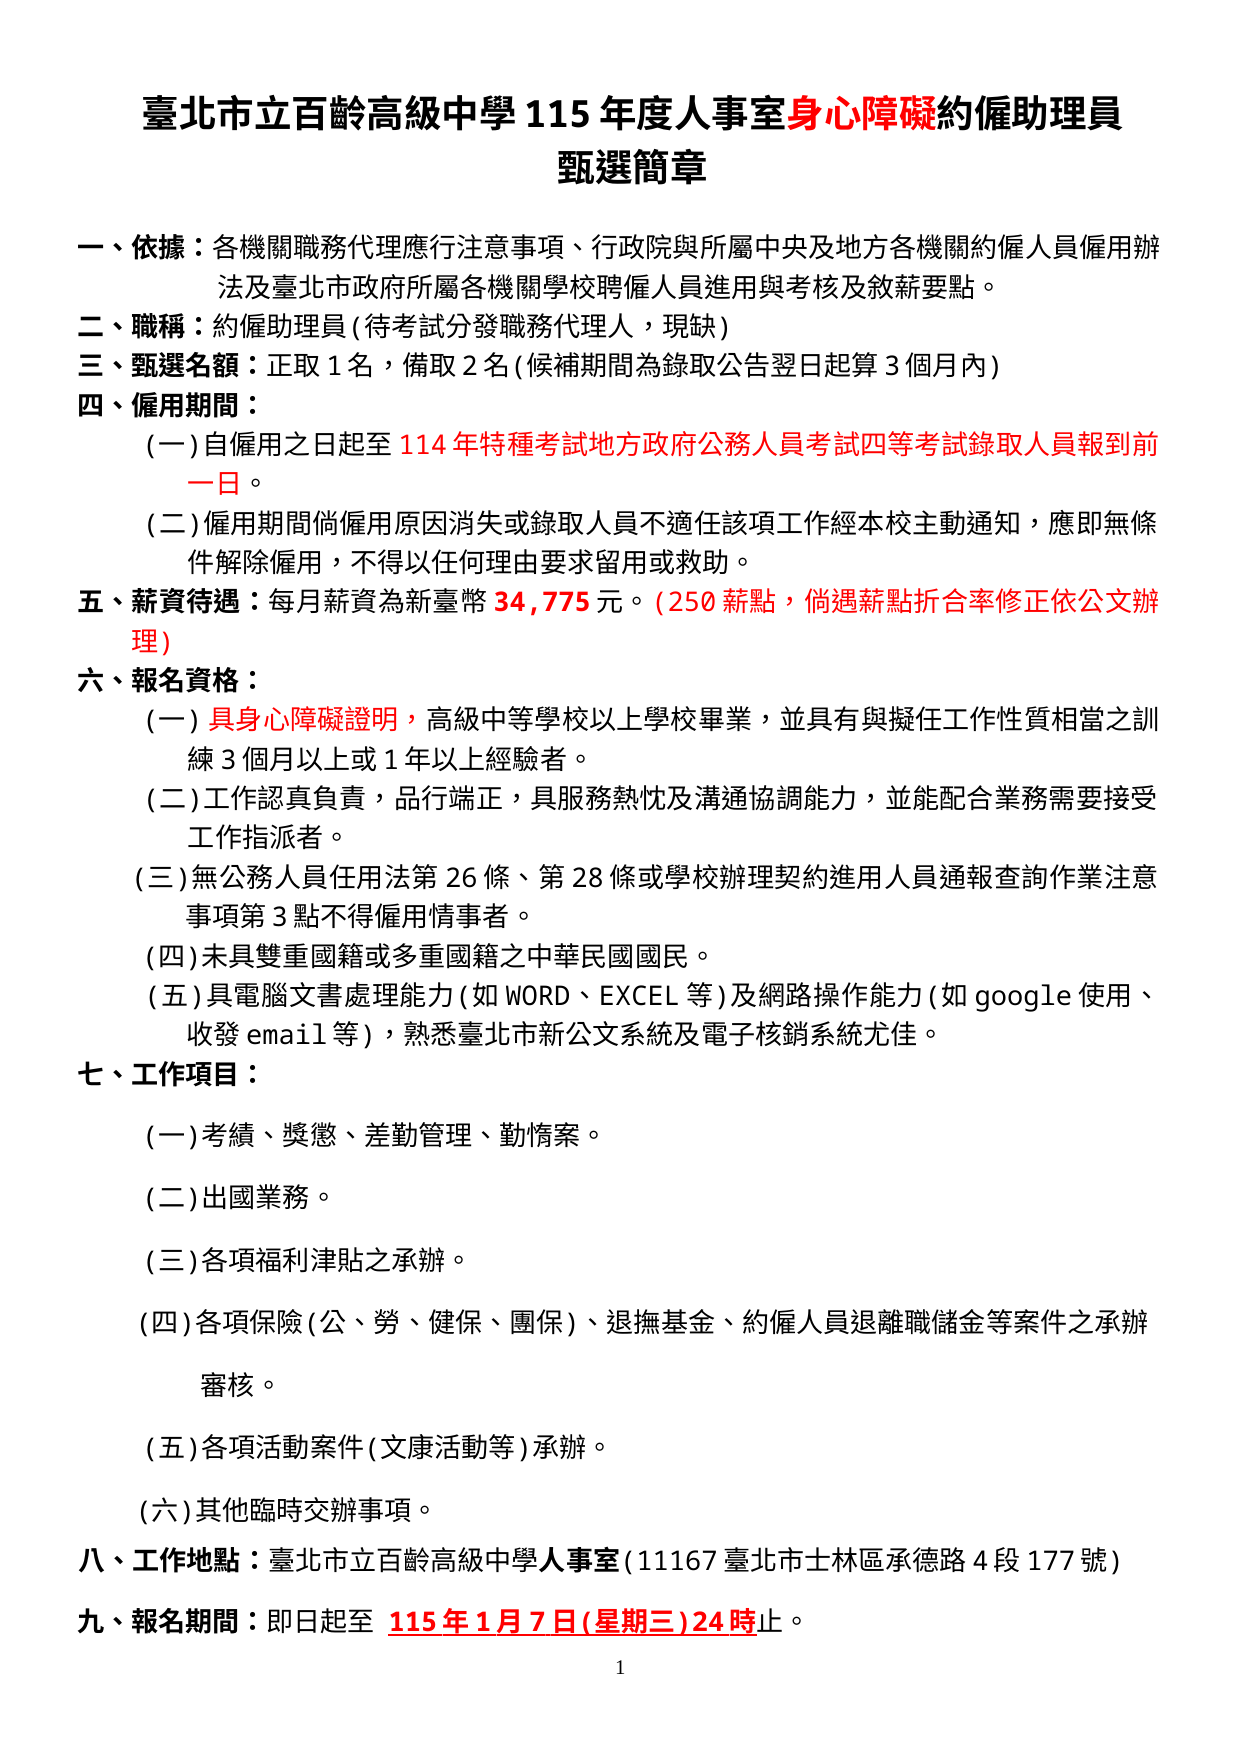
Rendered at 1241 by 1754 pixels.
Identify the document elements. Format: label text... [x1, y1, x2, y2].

text (二)出國業務。 [77, 1154, 1163, 1217]
text 甄選簡章 [102, 138, 1163, 192]
text (五)各項活動案件(文康活動等)承辦。 [77, 1404, 1163, 1467]
text 六、報名資格： [77, 659, 1160, 698]
text 二、職稱：約僱助理員(待考試分發職務代理人，現缺) [77, 305, 1160, 344]
text (三)各項福利津貼之承辦。 [77, 1217, 1163, 1279]
text (五)具電腦文書處理能力(如WORD、EXCEL等)及網路操作能力(如google使用、收發email等)，熟悉臺北市新公文系統及電子核銷系統尤佳。 [77, 974, 1160, 1053]
text 八、工作地點：臺北市立百齡高級中學人事室(11167臺北市士林區承德路4段177號) [78, 1539, 1163, 1578]
text 三、甄選名額：正取1名，備取2名(候補期間為錄取公告翌日起算3個月內) [77, 344, 1160, 384]
text 五、薪資待遇：每月薪資為新臺幣34,775元。(250薪點，倘遇薪點折合率修正依公文辦理) [77, 580, 1160, 659]
text (四)未具雙重國籍或多重國籍之中華民國國民。 [77, 934, 1160, 974]
text (一) 具身心障礙證明，高級中等學校以上學校畢業，並具有與擬任工作性質相當之訓練3個月以上或1年以上經驗者。 [77, 698, 1160, 777]
text 一、依據：各機關職務代理應行注意事項、行政院與所屬中央及地方各機關約僱人員僱用辦法及臺北市政府所屬各機關學校聘僱人員進用與考核及敘薪要點。 [77, 226, 1160, 305]
text 臺北市立百齡高級中學115年度人事室身心障礙約僱助理員 [102, 84, 1163, 138]
text (六)其他臨時交辦事項。 [135, 1467, 1163, 1529]
text (四)各項保險(公、勞、健保、團保)、退撫基金、約僱人員退離職儲金等案件之承辦審核。 [135, 1279, 1163, 1404]
text 九、報名期間：即日起至 115年1月7日(星期三)24時止。 [77, 1578, 1163, 1641]
text (一)考績、獎懲、差勤管理、勤惰案。 [77, 1092, 1163, 1154]
text (三)無公務人員任用法第26條、第28條或學校辦理契約進用人員通報查詢作業注意事項第3點不得僱用情事者。 [131, 856, 1160, 934]
text 四、僱用期間： [77, 384, 1160, 423]
text (二)工作認真負責，品行端正，具服務熱忱及溝通協調能力，並能配合業務需要接受工作指派者。 [77, 777, 1160, 856]
text (一)自僱用之日起至114年特種考試地方政府公務人員考試四等考試錄取人員報到前一日。 [77, 423, 1160, 502]
text (二)僱用期間倘僱用原因消失或錄取人員不適任該項工作經本校主動通知，應即無條件解除僱用，不得以任何理由要求留用或救助。 [77, 502, 1160, 580]
text 七、工作項目： [77, 1053, 1160, 1092]
